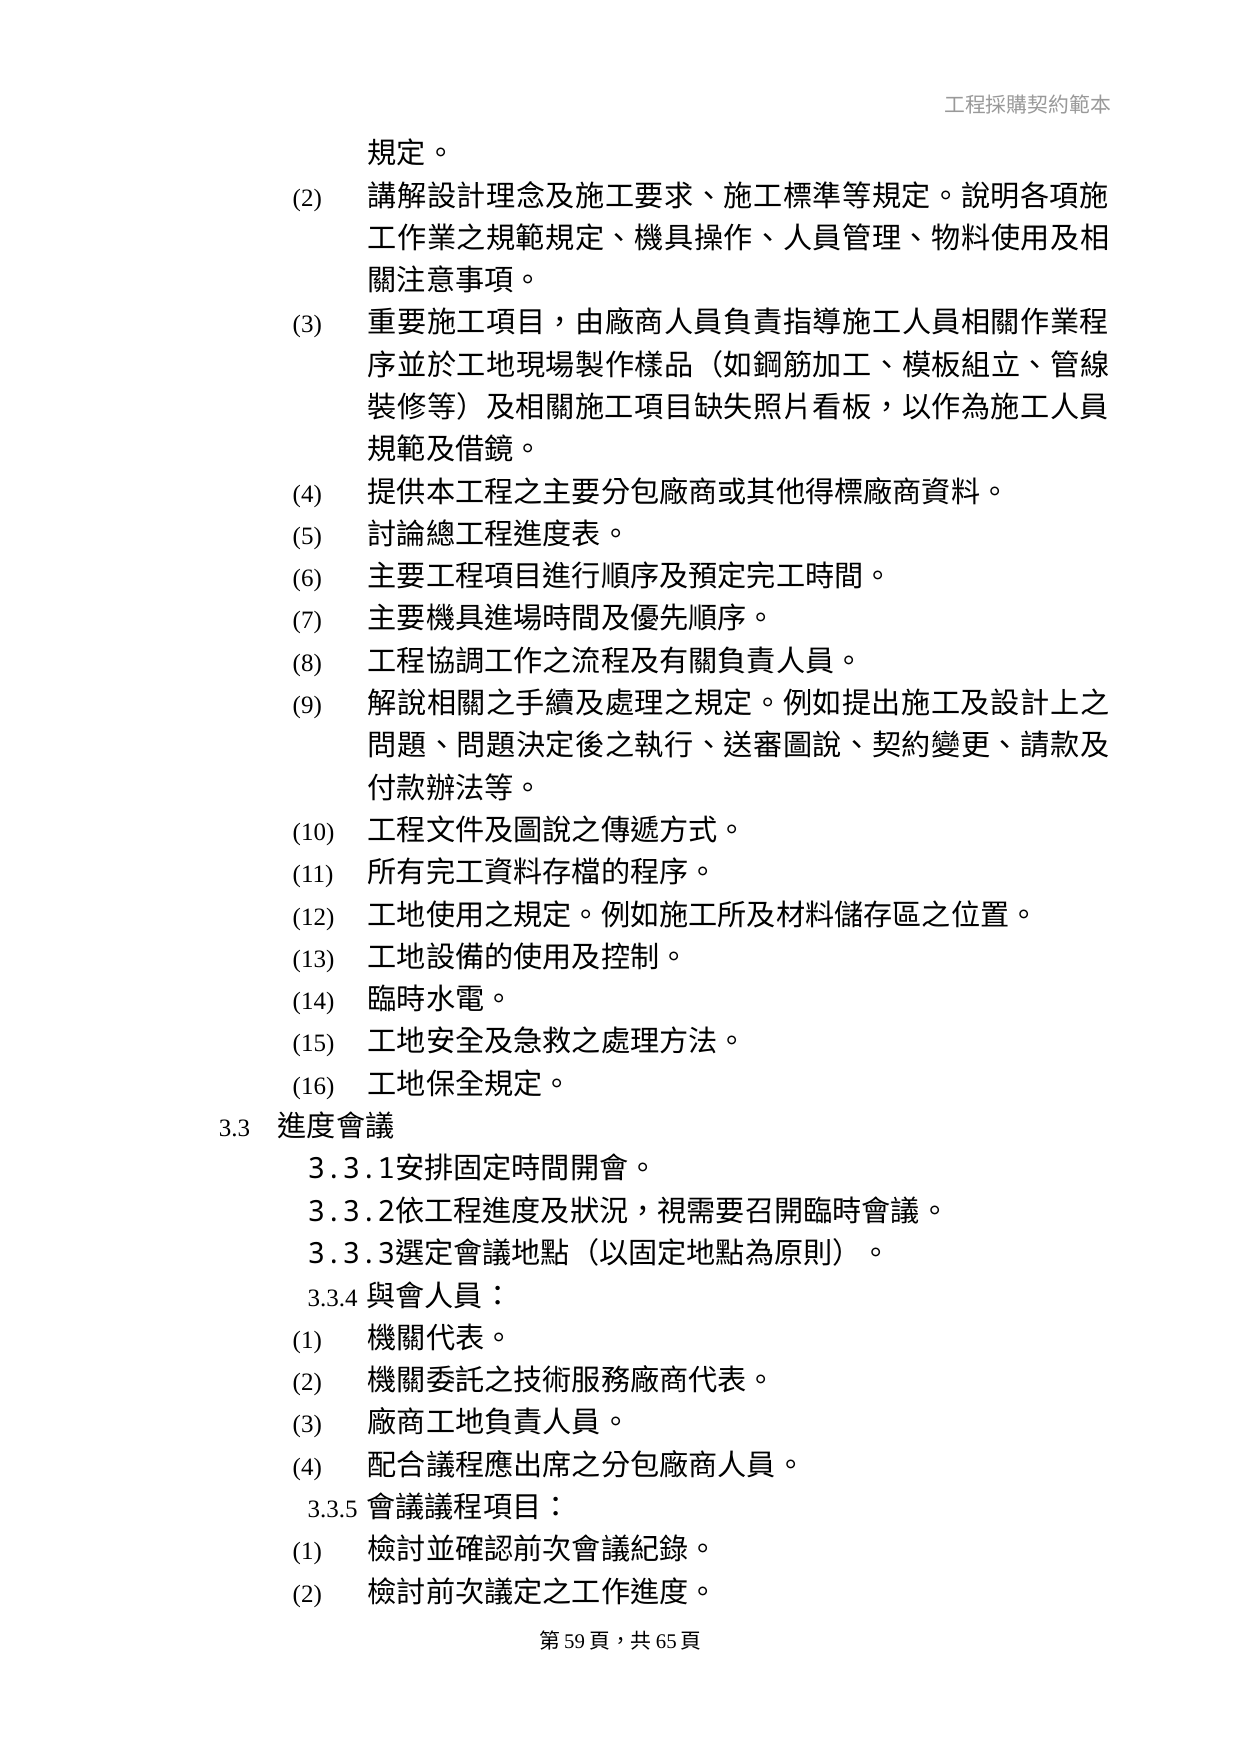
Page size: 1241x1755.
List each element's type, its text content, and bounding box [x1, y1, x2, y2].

list 解說相關之手續及處理之規定。例如提出施工及設計上之問題、問題決定後之執行、送審圖說、契約變更、請款及付款辦法等。 [292, 680, 1110, 807]
list 主要機具進場時間及優先順序。 [292, 595, 1110, 637]
list 主要工程項目進行順序及預定完工時間。 [292, 553, 1110, 595]
list 與會人員： [307, 1272, 1110, 1314]
list 檢討前次議定之工作進度。 [292, 1568, 1110, 1610]
list 臨時水電。 [292, 976, 1110, 1018]
list 工程協調工作之流程及有關負責人員。 [292, 637, 1110, 680]
list 進度會議 [218, 1103, 1110, 1145]
list 工地保全規定。 [292, 1060, 1110, 1103]
list 廠商工地負責人員。 [292, 1399, 1110, 1441]
list 工地安全及急救之處理方法。 [292, 1018, 1110, 1060]
list 提供本工程之主要分包廠商或其他得標廠商資料。 [292, 468, 1110, 511]
list 重要施工項目，由廠商人員負責指導施工人員相關作業程序並於工地現場製作樣品（如鋼筋加工、模板組立、管線、裝修等）及相關施工項目缺失照片看板，以作為施工人員規範及借鏡。 [292, 299, 1110, 468]
list 機關委託之技術服務廠商代表。 [292, 1357, 1110, 1399]
list 工地使用之規定。例如施工所及材料儲存區之位置。 [292, 891, 1110, 933]
list 依工程進度及狀況，視需要召開臨時會議。 [307, 1187, 1110, 1230]
list 工程文件及圖說之傳遞方式。 [292, 807, 1110, 849]
list 討論總工程進度表。 [292, 511, 1110, 553]
list 所有完工資料存檔的程序。 [292, 849, 1110, 891]
list 講解設計理念及施工要求、施工標準等規定。說明各項施工作業之規範規定、機具操作、人員管理、物料使用及相關注意事項。 [292, 172, 1110, 299]
list 檢討並確認前次會議紀錄。 [292, 1526, 1110, 1568]
list 選定會議地點（以固定地點為原則）。 [307, 1230, 1110, 1272]
list 會議議程項目： [307, 1483, 1110, 1526]
list 安排固定時間開會。 [307, 1145, 1110, 1187]
list 機關代表。 [292, 1314, 1110, 1357]
list 依契約內容釐清各單位在各階段之權責，並說明權責劃分規定。 [292, 130, 1110, 172]
list 工地設備的使用及控制。 [292, 933, 1110, 976]
list 配合議程應出席之分包廠商人員。 [292, 1441, 1110, 1483]
